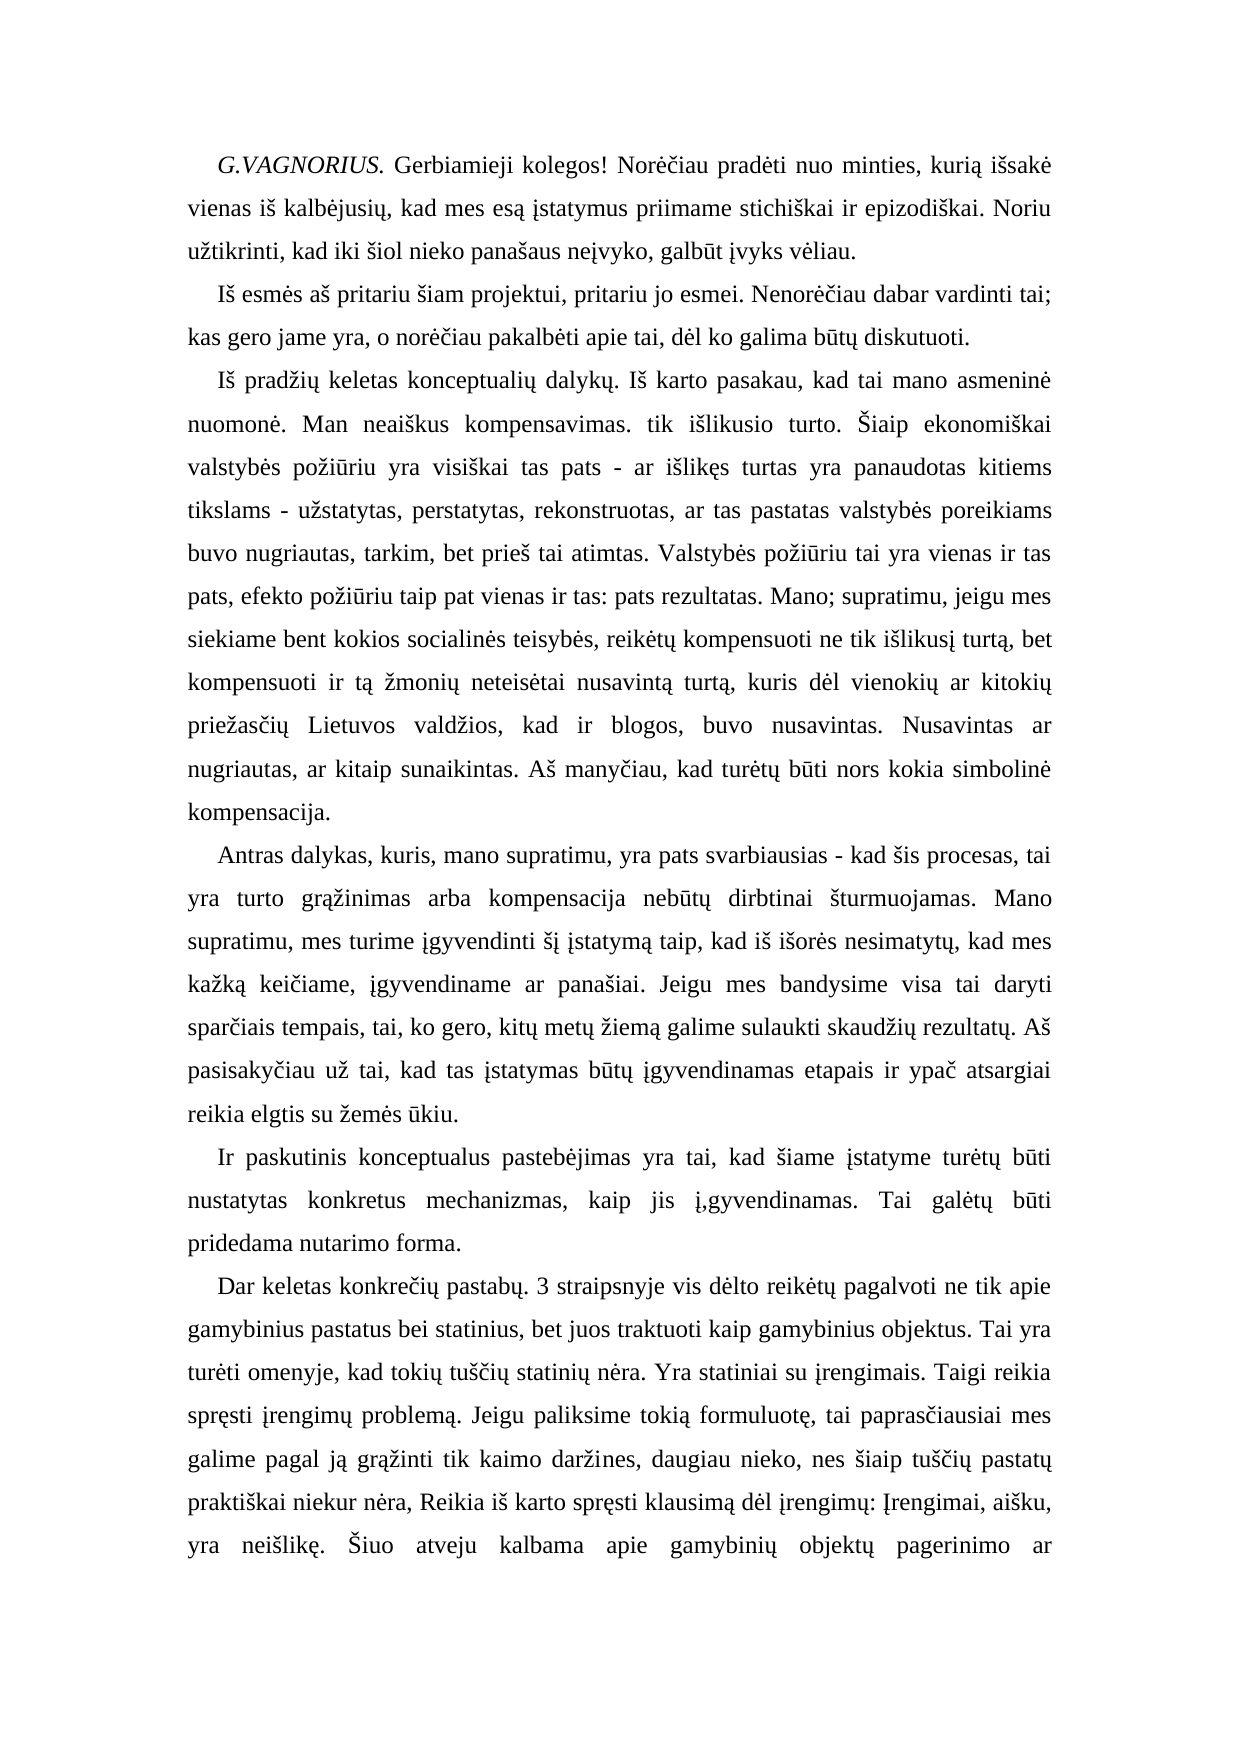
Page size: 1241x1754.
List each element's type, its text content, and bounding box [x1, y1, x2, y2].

text G.VAGNORIUS. Gerbiamieji kolegos! Norėčiau pradėti nuo minties, kurią išsakė vienas iš kalbėjusių, kad mes esą įstatymus priimame stichiškai ir epizodiškai. Noriu užtikrinti, kad iki šiol nieko panašaus neįvyko, galbūt įvyks vėliau. [187, 150, 1053, 265]
text Antras dalykas, kuris, mano supratimu, yra pats svarbiausias - kad šis procesas, tai yra turto grąžinimas arba kompensacija nebūtų dirbtinai šturmuojamas. Mano supratimu, mes turime įgyvendinti šį įstatymą taip, kad iš išorės nesimatytų, kad mes kažką keičiame, įgyvendiname ar panašiai. Jeigu mes bandysime visa tai daryti sparčiais tempais, tai, ko gero, kitų metų žiemą galime sulaukti skaudžių rezultatų. Aš pasisakyčiau už tai, kad tas įstatymas būtų įgyvendinamas etapais ir ypač atsargiai reikia elgtis su žemės ūkiu. [187, 840, 1053, 1127]
text Iš pradžių keletas konceptualių dalykų. Iš karto pasakau, kad tai mano asmeninė nuomonė. Man neaiškus kompensavimas. tik išlikusio turto. Šiaip ekonomiškai valstybės požiūriu yra visiškai tas pats - ar išlikęs turtas yra panaudotas kitiems tikslams - užstatytas, perstatytas, rekonstruotas, ar tas pastatas valstybės poreikiams buvo nugriautas, tarkim, bet prieš tai atimtas. Valstybės požiūriu tai yra vienas ir tas pats, efekto požiūriu taip pat vienas ir tas: pats rezultatas. Mano; supratimu, jeigu mes siekiame bent kokios sociali­nės teisybės, reikėtų kompensuoti ne tik išlikusį turtą, bet kompensuoti ir tą žmonių neteisėtai nusavintą turtą, kuris dėl vienokių ar kitokių priežasčių Lietuvos valdžios, kad ir blogos, buvo nusavintas. Nusavintas ar nugriautas, ar kitaip sunaikintas. Aš manyčiau, kad turėtų būti nors kokia simbolinė kompensacija. [187, 366, 1053, 826]
text Dar keletas konkrečių pastabų. 3 straipsnyje vis dėlto reikėtų pagalvoti ne tik apie gamybinius pastatus bei statinius, bet juos traktuoti kaip gamybinius objektus. Tai yra turėti omenyje, kad tokių tuščių statinių nėra. Yra statiniai su įrengimais. Taigi reikia spręsti įrengimų problemą. Jeigu paliksime tokią formuluotę, tai paprasčiausiai mes galime pagal ją grąžinti tik kaimo darži­nes, daugiau nieko, nes šiaip tuščių pastatų praktiškai niekur nėra, Reikia iš karto spręsti klausimą dėl įrengimų: Įrengimai, aišku, yra neišlikę. Šiuo atveju kalbama apie gamybinių objektų pagerinimo ar [187, 1271, 1053, 1559]
text Ir paskutinis konceptualus pastebėjimas yra tai, kad šiame įstatyme turėtų būti nustatytas konkretus mechanizmas, kaip jis į,gyvendinamas. Tai galėtų būti pridedama nutarimo forma. [187, 1142, 1053, 1257]
text Iš esmės aš pritariu šiam projektui, pritariu jo esmei. Nenorėčiau dabar vardinti tai; kas gero jame yra, o norėčiau pakalbėti apie tai, dėl ko galima būtų diskutuoti. [187, 279, 1053, 351]
